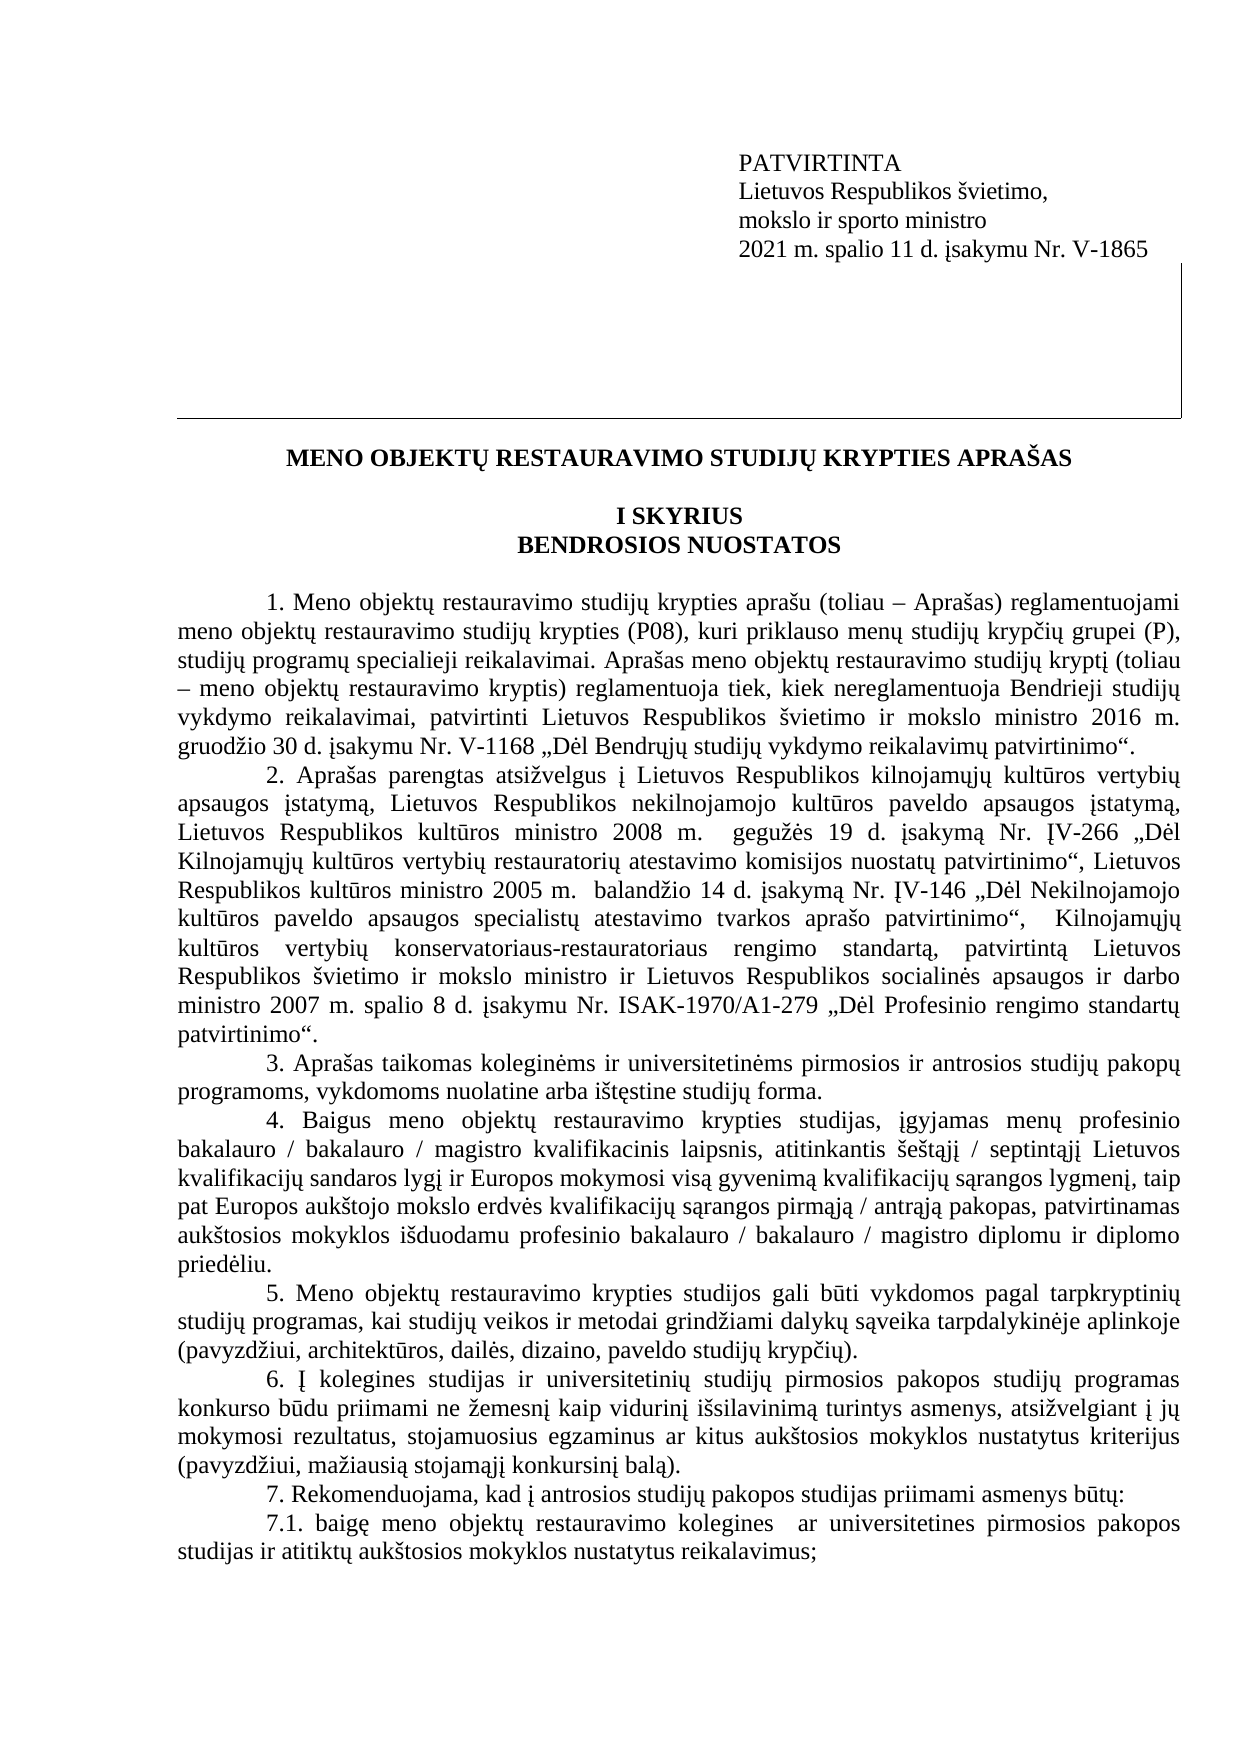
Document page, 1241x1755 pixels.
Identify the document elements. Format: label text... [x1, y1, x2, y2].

text 2. Aprašas parengtas atsižvelgus į Lietuvos Respublikos kilnojamųjų kultūros vertybių apsaugos įstatymą, Lietuvos Respublikos nekilnojamojo kultūros paveldo apsaugos įstatymą, Lietuvos Respublikos kultūros ministro 2008 m. gegužės 19 d. įsakymą Nr. ĮV-266 „Dėl Kilnojamųjų kultūros vertybių restauratorių atestavimo komisijos nuostatų patvirtinimo“, Lietuvos Respublikos kultūros ministro 2005 m. balandžio 14 d. įsakymą Nr. ĮV-146 „Dėl Nekilnojamojo kultūros paveldo apsaugos specialistų atestavimo tvarkos aprašo patvirtinimo“, Kilnojamųjų kultūros vertybių konservatoriaus-restauratoriaus rengimo standartą, patvirtintą Lietuvos Respublikos švietimo ir mokslo ministro ir Lietuvos Respublikos socialinės apsaugos ir darbo ministro 2007 m. spalio 8 d. įsakymu Nr. ISAK-1970/A1-279 „Dėl Profesinio rengimo standartų patvirtinimo“. [177, 760, 1181, 1048]
text 7. Rekomenduojama, kad į antrosios studijų pakopos studijas priimami asmenys būtų: [177, 1479, 1181, 1508]
text Lietuvos Respublikos švietimo, [177, 176, 1181, 205]
text 2021 m. spalio 11 d. įsakymu Nr. V-1865 [177, 234, 1181, 263]
text 1. Meno objektų restauravimo studijų krypties aprašu (toliau – Aprašas) reglamentuojami meno objektų restauravimo studijų krypties (P08), kuri priklauso menų studijų krypčių grupei (P), studijų programų specialieji reikalavimai. Aprašas meno objektų restauravimo studijų kryptį (toliau – meno objektų restauravimo kryptis) reglamentuoja tiek, kiek nereglamentuoja Bendrieji studijų vykdymo reikalavimai, patvirtinti Lietuvos Respublikos švietimo ir mokslo ministro 2016 m. gruodžio 30 d. įsakymu Nr. V-1168 „Dėl Bendrųjų studijų vykdymo reikalavimų patvirtinimo“. [177, 587, 1181, 760]
text 7.1. baigę meno objektų restauravimo kolegines ar universitetines pirmosios pakopos studijas ir atitiktų aukštosios mokyklos nustatytus reikalavimus; [177, 1508, 1181, 1565]
text 5. Meno objektų restauravimo krypties studijos gali būti vykdomos pagal tarpkryptinių studijų programas, kai studijų veikos ir metodai grindžiami dalykų sąveika tarpdalykinėje aplinkoje (pavyzdžiui, architektūros, dailės, dizaino, paveldo studijų krypčių). [177, 1278, 1181, 1364]
text I SKYRIUS [177, 501, 1181, 530]
text MENO OBJEKTŲ RESTAURAVIMO STUDIJŲ KRYPTIES APRAŠAS [177, 443, 1181, 472]
text 3. Aprašas taikomas koleginėms ir universitetinėms pirmosios ir antrosios studijų pakopų programoms, vykdomoms nuolatine arba ištęstine studijų forma. [177, 1048, 1181, 1105]
text 6. Į kolegines studijas ir universitetinių studijų pirmosios pakopos studijų programas konkurso būdu priimami ne žemesnį kaip vidurinį išsilavinimą turintys asmenys, atsižvelgiant į jų mokymosi rezultatus, stojamuosius egzaminus ar kitus aukštosios mokyklos nustatytus kriterijus (pavyzdžiui, mažiausią stojamąjį konkursinį balą). [177, 1364, 1181, 1479]
text mokslo ir sporto ministro [177, 205, 1181, 234]
text BENDROSIOS NUOSTATOS [177, 530, 1181, 558]
text 4. Baigus meno objektų restauravimo krypties studijas, įgyjamas menų profesinio bakalauro / bakalauro / magistro kvalifikacinis laipsnis, atitinkantis šeštąjį / septintąjį Lietuvos kvalifikacijų sandaros lygį ir Europos mokymosi visą gyvenimą kvalifikacijų sąrangos lygmenį, taip pat Europos aukštojo mokslo erdvės kvalifikacijų sąrangos pirmąją / antrąją pakopas, patvirtinamas aukštosios mokyklos išduodamu profesinio bakalauro / bakalauro / magistro diplomu ir diplomo priedėliu. [177, 1105, 1181, 1278]
text PATVIRTINTA [177, 148, 1181, 176]
